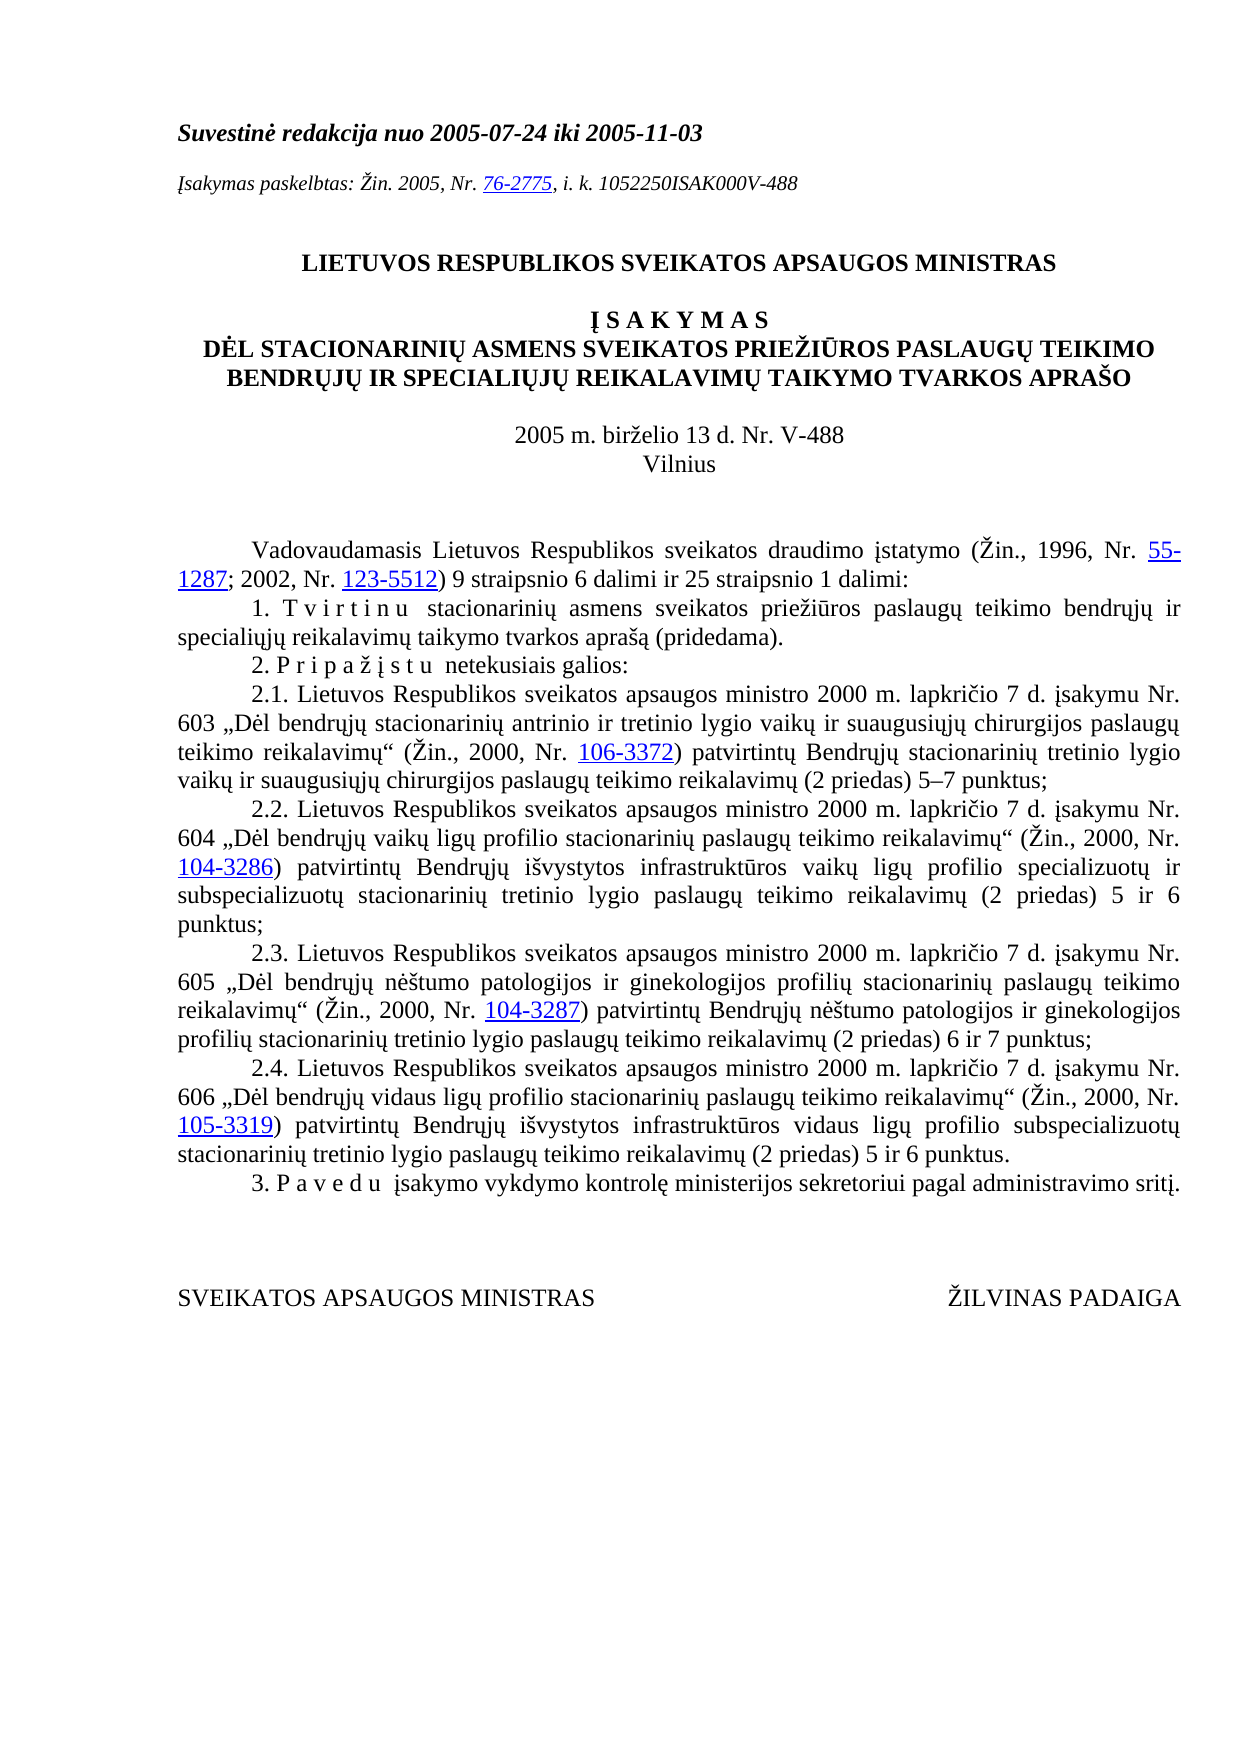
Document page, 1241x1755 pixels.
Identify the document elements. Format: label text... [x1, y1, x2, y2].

text Vilnius [177, 449, 1181, 478]
text SVEIKATOS APSAUGOS MINISTRAS ŽILVINAS PADAIGA [177, 1283, 1181, 1312]
text DĖL STACIONARINIŲ ASMENS SVEIKATOS PRIEŽIŪROS PASLAUGŲ TEIKIMO BENDRŲJŲ IR SPECIALIŲJŲ REIKALAVIMŲ TAIKYMO TVARKOS APRAŠO [177, 334, 1181, 392]
text Vadovaudamasis Lietuvos Respublikos sveikatos draudimo įstatymo (Žin., 1996, Nr. 55-1287; 2002, Nr. 123-5512) 9 straipsnio 6 dalimi ir 25 straipsnio 1 dalimi: [177, 535, 1181, 593]
text 2.4. Lietuvos Respublikos sveikatos apsaugos ministro 2000 m. lapkričio 7 d. įsakymu Nr. 606 „Dėl bendrųjų vidaus ligų profilio stacionarinių paslaugų teikimo reikalavimų“ (Žin., 2000, Nr. 105-3319) patvirtintų Bendrųjų išvystytos infrastruktūros vidaus ligų profilio subspecializuotų stacionarinių tretinio lygio paslaugų teikimo reikalavimų (2 priedas) 5 ir 6 punktus. [177, 1053, 1181, 1168]
text 1. Tvirtinu stacionarinių asmens sveikatos priežiūros paslaugų teikimo bendrųjų ir specialiųjų reikalavimų taikymo tvarkos aprašą (pridedama). [177, 593, 1181, 650]
text 2.3. Lietuvos Respublikos sveikatos apsaugos ministro 2000 m. lapkričio 7 d. įsakymu Nr. 605 „Dėl bendrųjų nėštumo patologijos ir ginekologijos profilių stacionarinių paslaugų teikimo reikalavimų“ (Žin., 2000, Nr. 104-3287) patvirtintų Bendrųjų nėštumo patologijos ir ginekologijos profilių stacionarinių tretinio lygio paslaugų teikimo reikalavimų (2 priedas) 6 ir 7 punktus; [177, 938, 1181, 1053]
text LIETUVOS RESPUBLIKOS SVEIKATOS APSAUGOS MINISTRAS [177, 248, 1181, 277]
text Suvestinė redakcija nuo 2005-07-24 iki 2005-11-03 [177, 118, 1181, 147]
text 2. Pripažįstu netekusiais galios: [177, 650, 1181, 679]
text 2.1. Lietuvos Respublikos sveikatos apsaugos ministro 2000 m. lapkričio 7 d. įsakymu Nr. 603 „Dėl bendrųjų stacionarinių antrinio ir tretinio lygio vaikų ir suaugusiųjų chirurgijos paslaugų teikimo reikalavimų“ (Žin., 2000, Nr. 106-3372) patvirtintų Bendrųjų stacionarinių tretinio lygio vaikų ir suaugusiųjų chirurgijos paslaugų teikimo reikalavimų (2 priedas) 5–7 punktus; [177, 679, 1181, 794]
text Į S A K Y M A S [177, 305, 1181, 334]
text 2.2. Lietuvos Respublikos sveikatos apsaugos ministro 2000 m. lapkričio 7 d. įsakymu Nr. 604 „Dėl bendrųjų vaikų ligų profilio stacionarinių paslaugų teikimo reikalavimų“ (Žin., 2000, Nr. 104-3286) patvirtintų Bendrųjų išvystytos infrastruktūros vaikų ligų profilio specializuotų ir subspecializuotų stacionarinių tretinio lygio paslaugų teikimo reikalavimų (2 priedas) 5 ir 6 punktus; [177, 794, 1181, 938]
text Įsakymas paskelbtas: Žin. 2005, Nr. 76-2775, i. k. 1052250ISAK000V-488 [177, 171, 1181, 195]
text 3. Pavedu įsakymo vykdymo kontrolę ministerijos sekretoriui pagal administravimo sritį. [177, 1168, 1181, 1197]
text 2005 m. birželio 13 d. Nr. V-488 [177, 420, 1181, 449]
